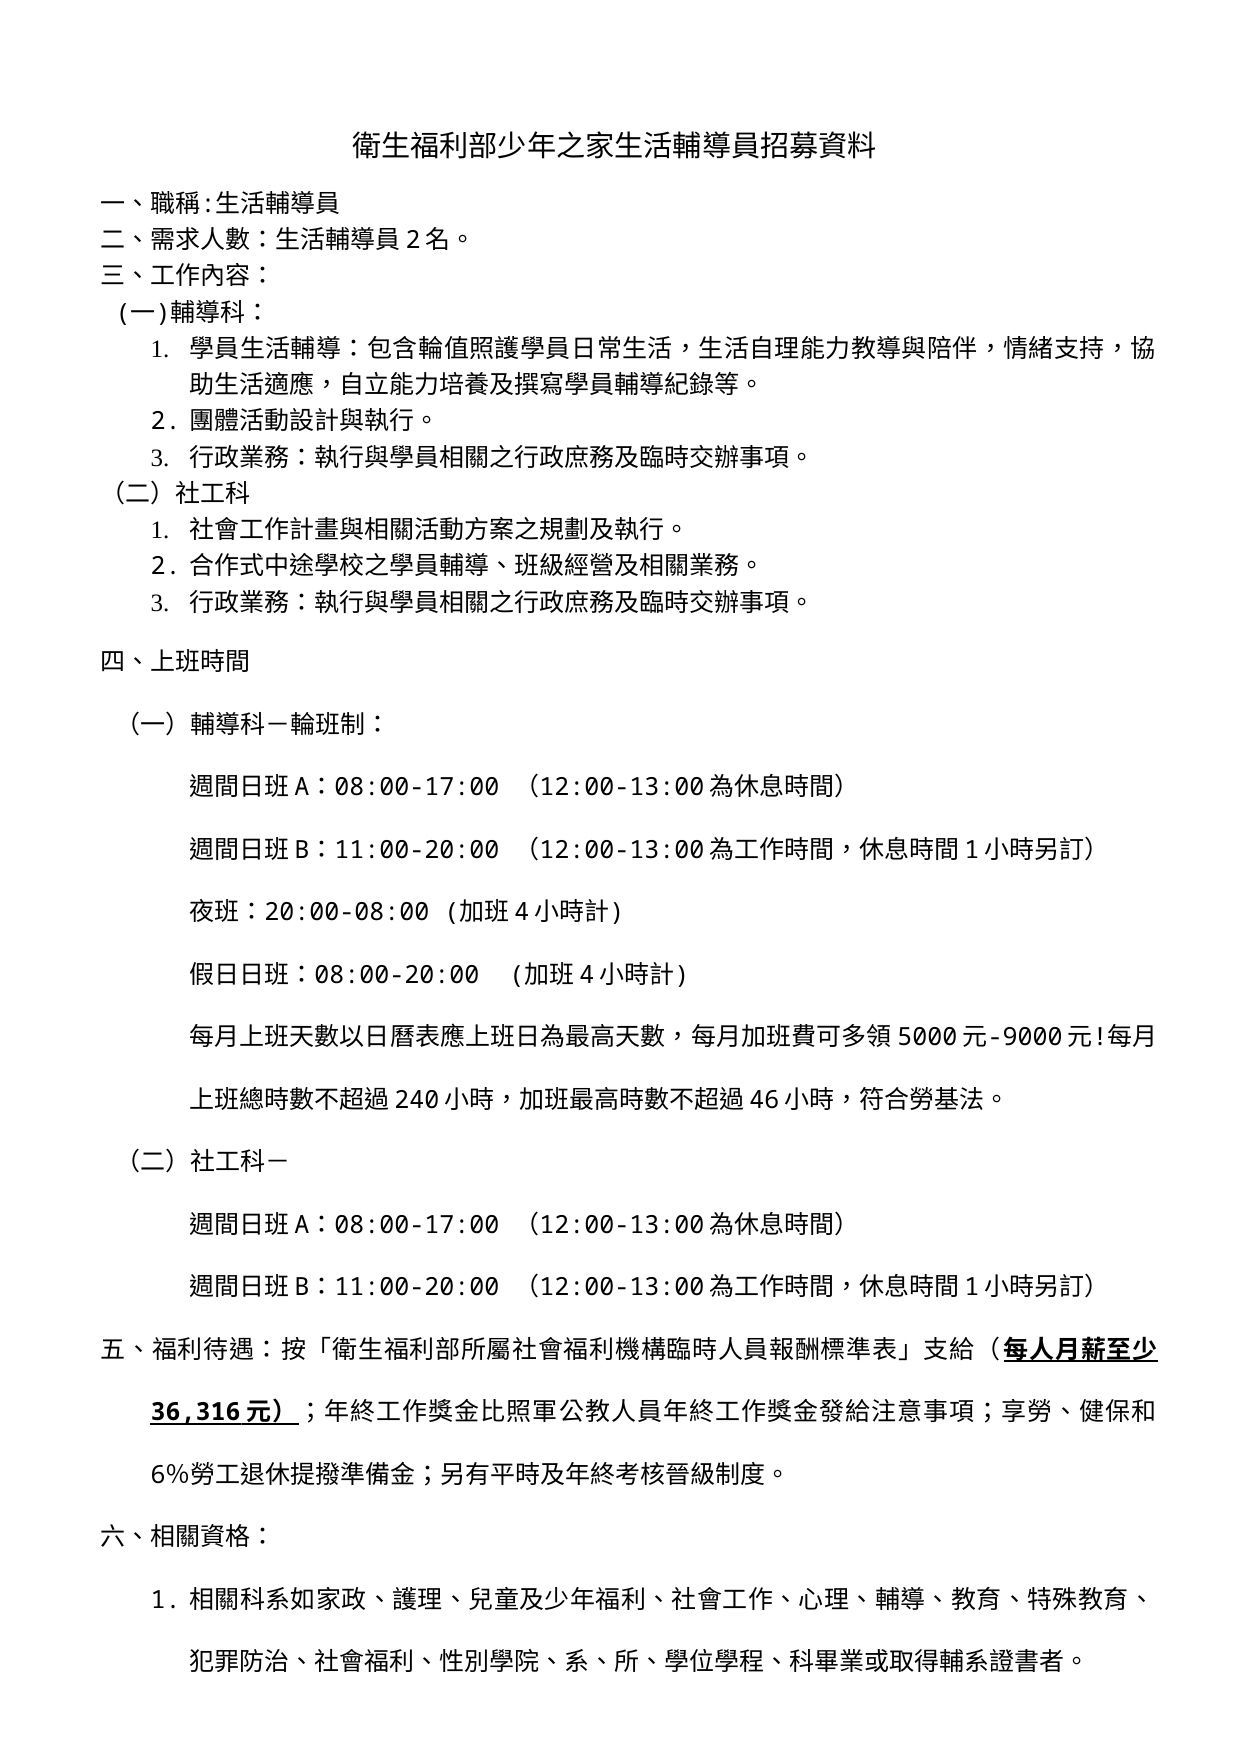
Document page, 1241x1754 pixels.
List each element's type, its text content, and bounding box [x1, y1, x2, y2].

text 週間日班A：08:00-17:00 （12:00-13:00為休息時間） [189, 743, 1157, 806]
text 一、職稱:生活輔導員 [100, 183, 1157, 219]
list 社會工作計畫與相關活動方案之規劃及執行。 [150, 509, 1157, 546]
list 團體活動設計與執行。 [150, 401, 1157, 437]
text 四、上班時間 [100, 618, 1157, 681]
text （二）社工科 [100, 473, 1157, 509]
text 週間日班B：11:00-20:00 （12:00-13:00為工作時間，休息時間1小時另訂） [189, 1243, 1157, 1306]
text 衛生福利部少年之家生活輔導員招募資料 [100, 102, 1157, 164]
text 每月上班天數以日曆表應上班日為最高天數，每月加班費可多領5000元-9000元!每月上班總時數不超過240小時，加班最高時數不超過46小時，符合勞基法。 [189, 993, 1157, 1118]
text 六、相關資格： [100, 1493, 1157, 1556]
text 週間日班A：08:00-17:00 （12:00-13:00為休息時間） [189, 1181, 1157, 1243]
text （二）社工科－ [100, 1118, 1157, 1181]
list 相關科系如家政、護理、兒童及少年福利、社會工作、心理、輔導、教育、特殊教育、犯罪防治、社會福利、性別學院、系、所、學位學程、科畢業或取得輔系證書者。 [150, 1556, 1157, 1681]
text 三、工作內容： [100, 256, 1157, 292]
text 夜班：20:00-08:00 (加班4小時計) [189, 868, 1157, 931]
list 學員生活輔導：包含輪值照護學員日常生活，生活自理能力教導與陪伴，情緒支持，協助生活適應，自立能力培養及撰寫學員輔導紀錄等。 [150, 328, 1157, 401]
list 行政業務：執行與學員相關之行政庶務及臨時交辦事項。 [150, 437, 1157, 473]
text (一)輔導科： [100, 292, 1157, 328]
list 合作式中途學校之學員輔導、班級經營及相關業務。 [150, 546, 1157, 582]
text 二、需求人數：生活輔導員2名。 [100, 219, 1157, 256]
list 行政業務：執行與學員相關之行政庶務及臨時交辦事項。 [150, 582, 1157, 618]
text 假日日班：08:00-20:00 (加班4小時計) [189, 931, 1157, 993]
text （一）輔導科－輪班制： [100, 681, 1157, 743]
text 週間日班B：11:00-20:00 （12:00-13:00為工作時間，休息時間1小時另訂） [189, 806, 1157, 868]
text 五、福利待遇：按「衛生福利部所屬社會福利機構臨時人員報酬標準表」支給（每人月薪至少36,316元）；年終工作獎金比照軍公教人員年終工作獎金發給注意事項；享勞、健保和6％勞工退休提撥準備金；另有平時及年終考核晉級制度。 [100, 1306, 1157, 1493]
